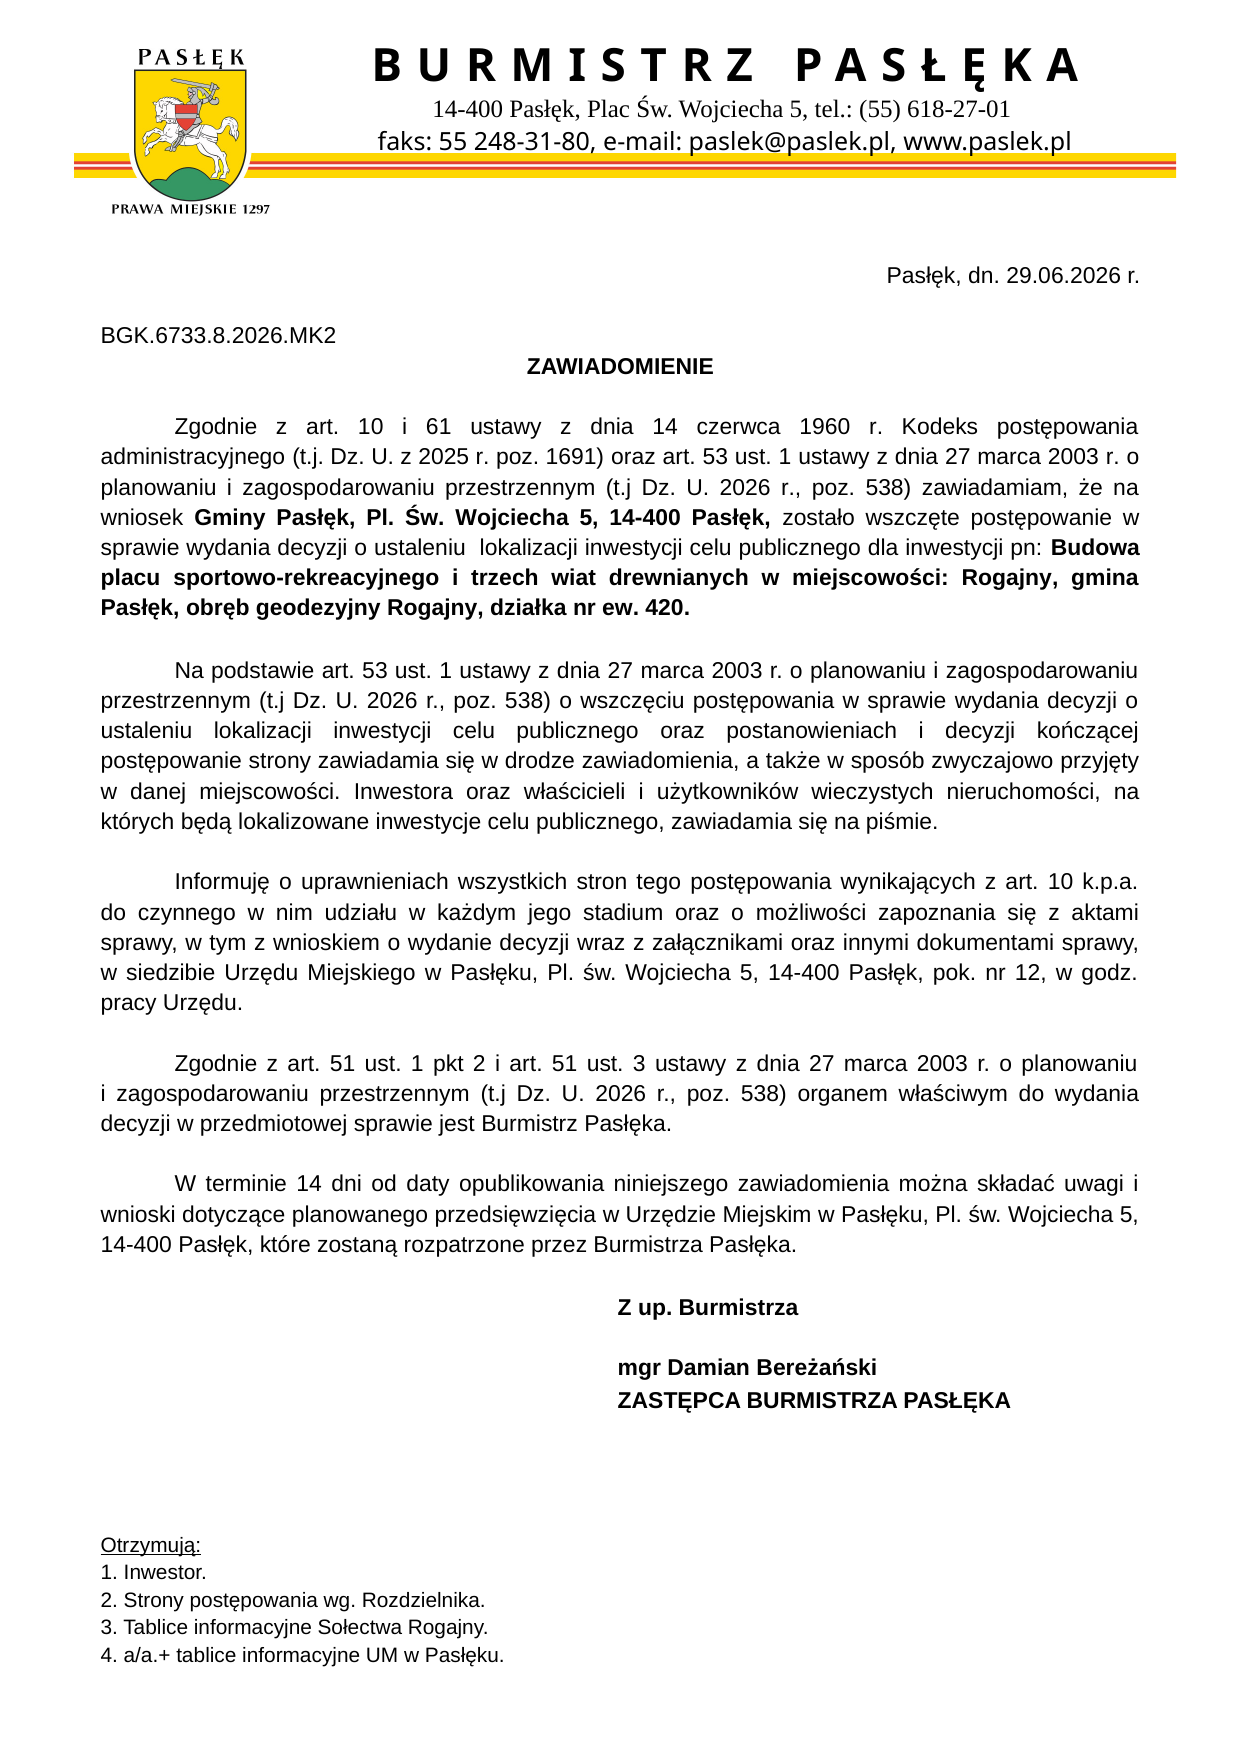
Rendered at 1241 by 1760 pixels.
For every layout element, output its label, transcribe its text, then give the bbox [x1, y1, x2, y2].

table_header [97, 222, 316, 233]
text Z up. Burmistrza [617, 1294, 1140, 1320]
text Pasłęk, dn. 29.06.2026 r. [100, 262, 1140, 288]
text Zgodnie z art. 10 i 61 ustawy z dnia 14 czerwca 1960 r. Kodeks postępowania administracyjnego (t.j. Dz. U. z 2025 r. poz. 1691) oraz art. 53 ust. 1 ustawy z dnia 27 marca 2003 r. o planowaniu i zagospodarowaniu przestrzennym (t.j Dz. U. 2026 r., poz. 538) zawiadamiam, że na wniosek Gminy Pasłęk, Pl. Św. Wojciecha 5, 14-400 Pasłęk, zostało wszczęte postępowanie w sprawie wydania decyzji o ustaleniu lokalizacji inwestycji celu publicznego dla inwestycji pn: Budowa placu sportowo-rekreacyjnego i trzech wiat drewnianych w miejscowości: Rogajny, gmina Pasłęk, obręb geodezyjny Rogajny, działka nr ew. 420. [100, 413, 1140, 621]
text Zgodnie z art. 51 ust. 1 pkt 2 i art. 51 ust. 3 ustawy z dnia 27 marca 2003 r. o planowaniu i zagospodarowaniu przestrzennym (t.j Dz. U. 2026 r., poz. 538) organem właściwym do wydania decyzji w przedmiotowej sprawie jest Burmistrz Pasłęka. [100, 1049, 1140, 1136]
text 1. Inwestor. [100, 1560, 1140, 1584]
picture [70, 32, 1177, 222]
text BGK.6733.8.2026.MK2 [100, 322, 1140, 349]
text Otrzymują: [100, 1533, 1140, 1557]
text Informuję o uprawnieniach wszystkich stron tego postępowania wynikających z art. 10 k.p.a. do czynnego w nim udziału w każdym jego stadium oraz o możliwości zapoznania się z aktami sprawy, w tym z wnioskiem o wydanie decyzji wraz z załącznikami oraz innymi dokumentami sprawy, w siedzibie Urzędu Miejskiego w Pasłęku, Pl. św. Wojciecha 5, 14-400 Pasłęk, pok. nr 12, w godz. pracy Urzędu. [100, 868, 1140, 1015]
text 3. Tablice informacyjne Sołectwa Rogajny. [100, 1615, 1140, 1639]
text ZAWIADOMIENIE [100, 353, 1140, 379]
text Na podstawie art. 53 ust. 1 ustawy z dnia 27 marca 2003 r. o planowaniu i zagospodarowaniu przestrzennym (t.j Dz. U. 2026 r., poz. 538) o wszczęciu postępowania w sprawie wydania decyzji o ustaleniu lokalizacji inwestycji celu publicznego oraz postanowieniach i decyzji kończącej postępowanie strony zawiadamia się w drodze zawiadomienia, a także w sposób zwyczajowo przyjęty w danej miejscowości. Inwestora oraz właścicieli i użytkowników wieczystych nieruchomości, na których będą lokalizowane inwestycje celu publicznego, zawiadamia się na piśmie. [100, 657, 1140, 834]
text W terminie 14 dni od daty opublikowania niniejszego zawiadomienia można składać uwagi i wnioski dotyczące planowanego przedsięwzięcia w Urzędzie Miejskim w Pasłęku, Pl. św. Wojciecha 5, 14-400 Pasłęk, które zostaną rozpatrzone przez Burmistrza Pasłęka. [100, 1170, 1140, 1257]
text ZASTĘPCA BURMISTRZA PASŁĘKA [617, 1384, 1140, 1413]
text 2. Strony postępowania wg. Rozdzielnika. [100, 1588, 1140, 1612]
table_header BURMISTRZ PASŁĘKA 14-400 Pasłęk, Plac Św. Wojciecha 5, tel.: (55) 618-27-01 faks: 55 248-31-80, e-mail: paslek@paslek.pl, www.paslek.pl [316, 222, 1133, 233]
text mgr Damian Bereżański [617, 1354, 1140, 1381]
text 4. a/a.+ tablice informacyjne UM w Pasłęku. [100, 1643, 1140, 1667]
